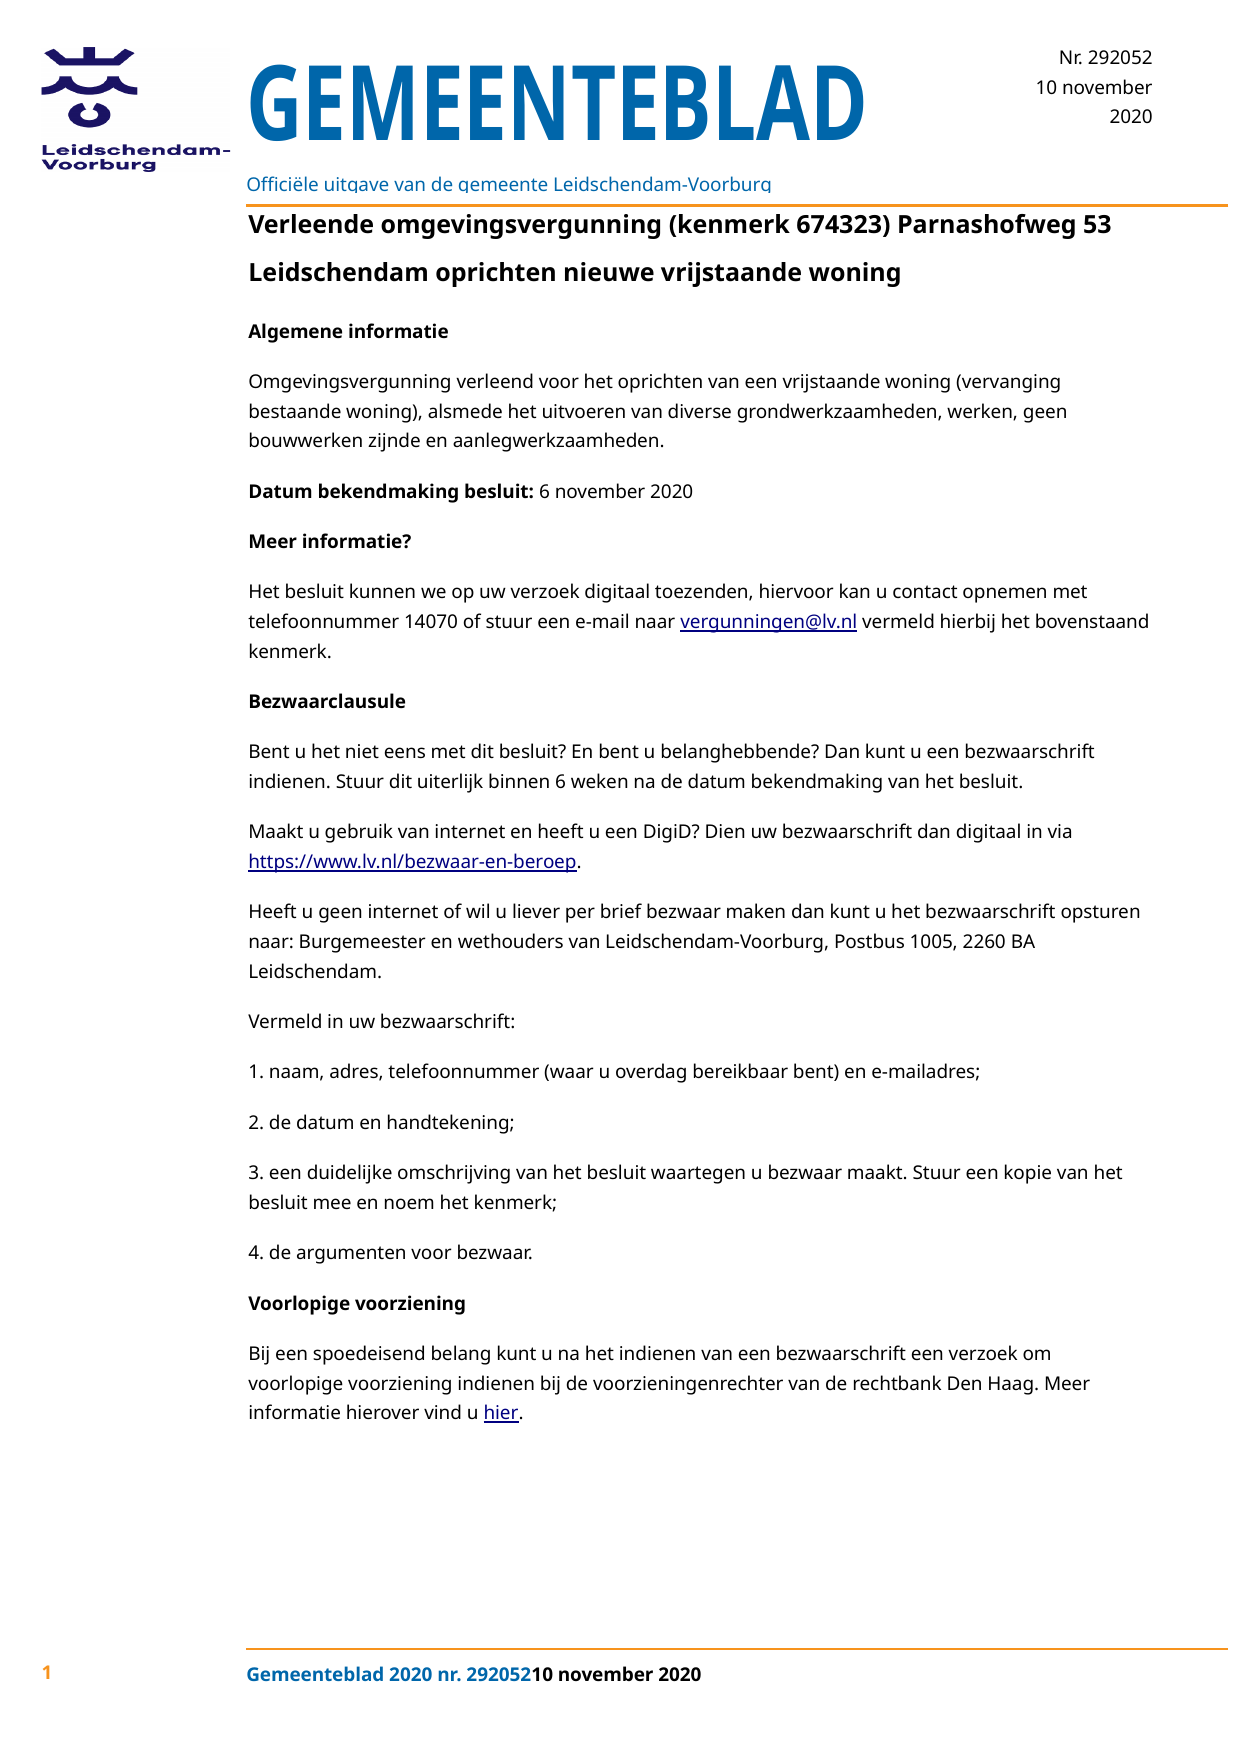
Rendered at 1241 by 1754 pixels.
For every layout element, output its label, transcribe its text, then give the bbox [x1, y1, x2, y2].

text Bezwaarclausule [248, 688, 1152, 714]
text Maakt u gebruik van internet en heeft u een DigiD? Dien uw bezwaarschrift dan digitaal in via https://www.lv.nl/bezwaar-en-beroep. [248, 819, 1152, 874]
text Verleende omgevingsvergunning (kenmerk 674323) Parnashofweg 53 Leidschendam oprichten nieuwe vrijstaande woning [248, 207, 1152, 288]
text Bij een spoedeisend belang kunt u na het indienen van een bezwaarschrift een verzoek om voorlopige voorziening indienen bij de voorzieningenrechter van de rechtbank Den Haag. Meer informatie hierover vind u hier. [248, 1340, 1152, 1425]
text Datum bekendmaking besluit: 6 november 2020 [248, 478, 1152, 504]
text Meer informatie? [248, 528, 1152, 554]
text Het besluit kunnen we op uw verzoek digitaal toezenden, hiervoor kan u contact opnemen met telefoonnummer 14070 of stuur een e-mail naar vergunningen@lv.nl vermeld hierbij het bovenstaand kenmerk. [248, 579, 1152, 664]
text Algemene informatie [248, 318, 1152, 344]
text 4. de argumenten voor bezwaar. [248, 1239, 1152, 1265]
text Voorlopige voorziening [248, 1290, 1152, 1316]
text Vermeld in uw bezwaarschrift: [248, 1008, 1152, 1034]
picture [41, 47, 231, 172]
text Omgevingsvergunning verleend voor het oprichten van een vrijstaande woning (vervanging bestaande woning), alsmede het uitvoeren van diverse grondwerkzaamheden, werken, geen bouwwerken zijnde en aanlegwerkzaamheden. [248, 368, 1152, 453]
text 1. naam, adres, telefoonnummer (waar u overdag bereikbaar bent) en e-mailadres; [248, 1059, 1152, 1084]
text Bent u het niet eens met dit besluit? En bent u belanghebbende? Dan kunt u een bezwaarschrift indienen. Stuur dit uiterlijk binnen 6 weken na de datum bekendmaking van het besluit. [248, 739, 1152, 794]
text 3. een duidelijke omschrijving van het besluit waartegen u bezwaar maakt. Stuur een kopie van het besluit mee en noem het kenmerk; [248, 1159, 1152, 1215]
text Heeft u geen internet of wil u liever per brief bezwaar maken dan kunt u het bezwaarschrift opsturen naar: Burgemeester en wethouders van Leidschendam-Voorburg, Postbus 1005, 2260 BA Leidschendam. [248, 899, 1152, 984]
text 2. de datum en handtekening; [248, 1109, 1152, 1135]
